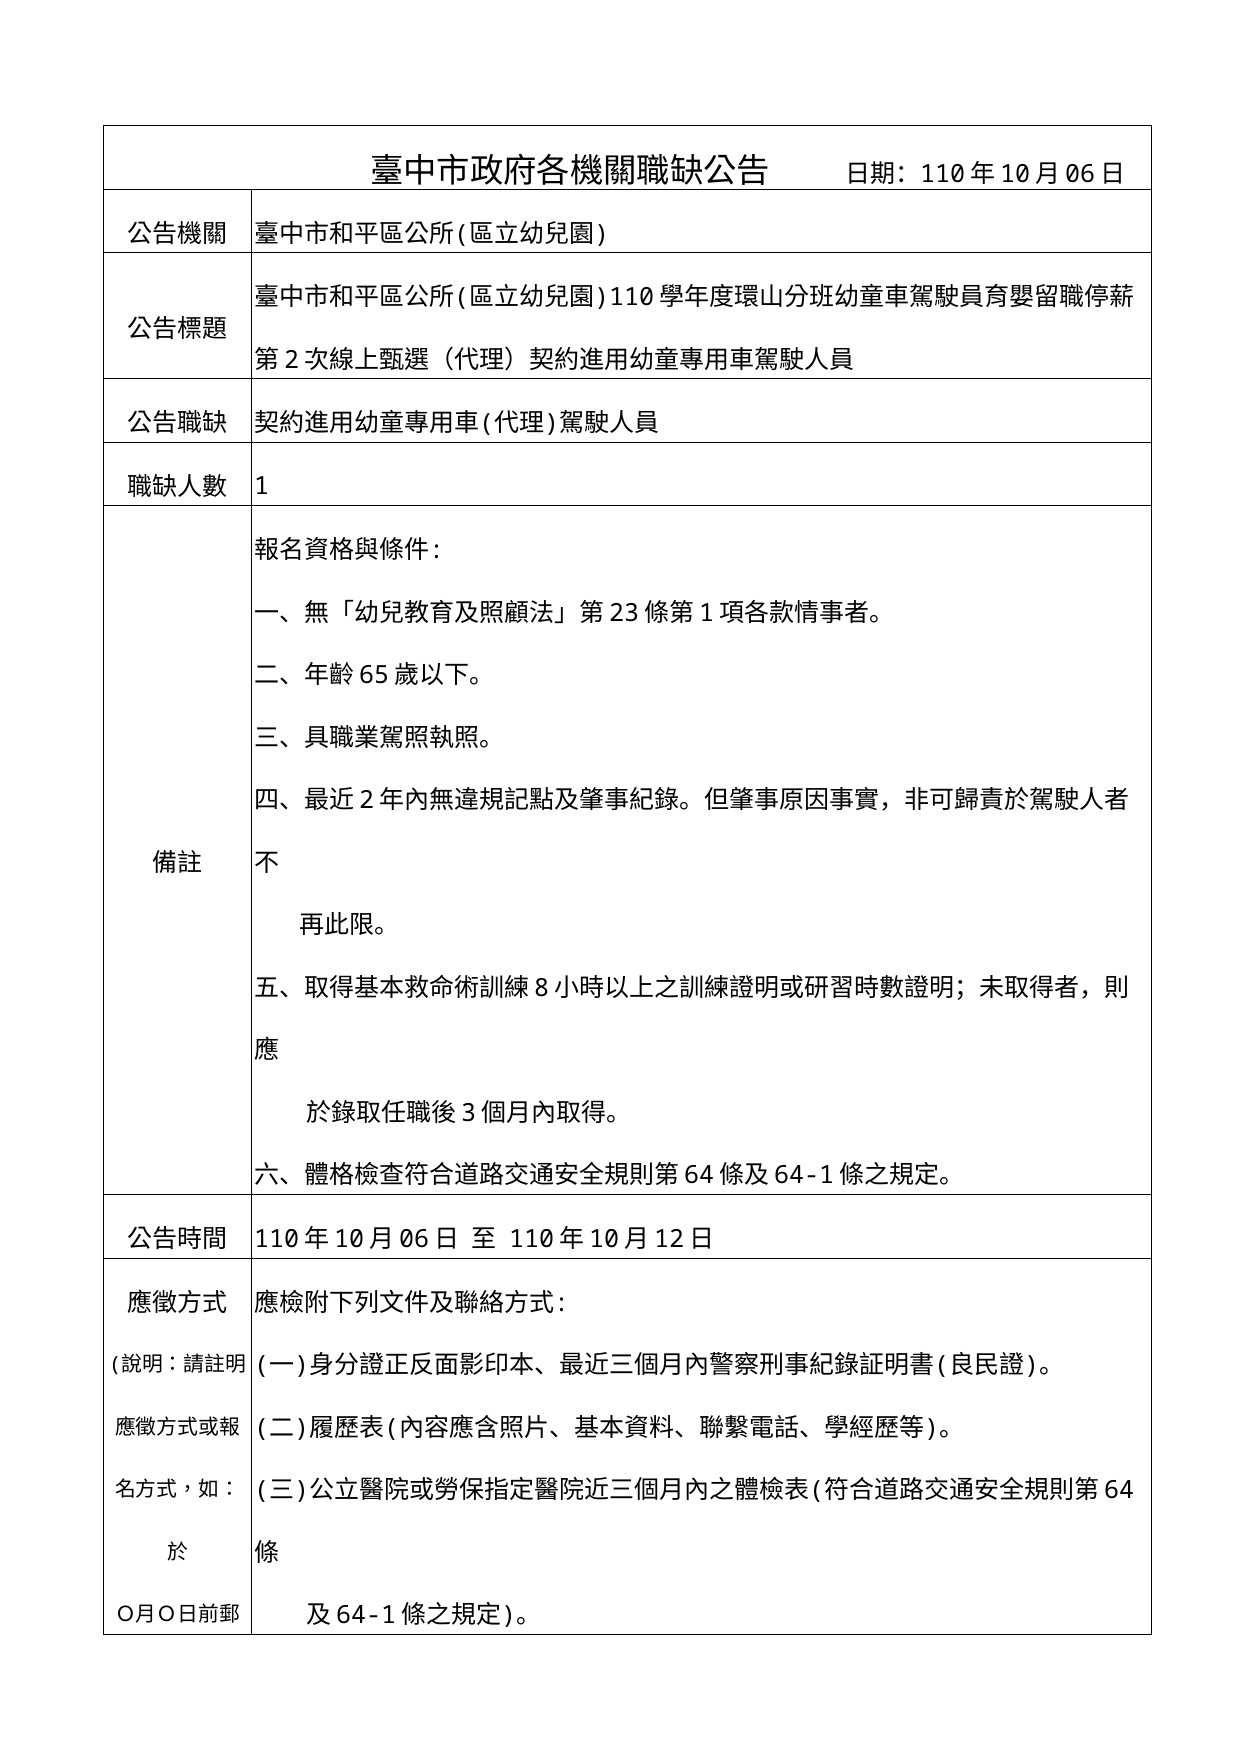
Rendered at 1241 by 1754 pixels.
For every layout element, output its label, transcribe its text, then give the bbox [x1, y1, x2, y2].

table_cell 110年10月06日 至 110年10月12日 [252, 1195, 1151, 1257]
table_header 臺中市政府各機關職缺公告 日期：110年10月06日 [104, 126, 1151, 189]
table_cell 公告時間 [104, 1195, 251, 1257]
table_cell 契約進用幼童專用車(代理)駕駛人員 [252, 379, 1151, 442]
table_cell 公告機關 [104, 190, 251, 252]
table_cell 臺中市和平區公所(區立幼兒園) [252, 190, 1151, 252]
table_cell 公告標題 [104, 253, 251, 378]
table_cell 報名資格與條件: 一、無「幼兒教育及照顧法」第23條第1項各款情事者。 二、年齡65歲以下。 三、具職業駕照執照。 四、最近2年內無違規記點及肇事紀錄。但肇事原因事實，非可歸責於駕駛人者不 再此限。 五、取得基本救命術訓練8小時以上之訓練證明或研習時數證明；未取得者，則應 於錄取任職後3個月內取得。 六、體格檢查符合道路交通安全規則第64條及64-1條之規定。 [252, 506, 1151, 1194]
table_cell 應檢附下列文件及聯絡方式: (一)身分證正反面影印本、最近三個月內警察刑事紀錄証明書(良民證)。 (二)履歷表(內容應含照片、基本資料、聯繫電話、學經歷等)。 (三)公立醫院或勞保指定醫院近三個月內之體檢表(符合道路交通安全規則第64條 及64-1條之規定)。 [252, 1259, 1151, 1633]
table_cell 公告職缺 [104, 379, 251, 442]
table_cell 備註 [104, 506, 251, 1194]
table_cell 職缺人數 [104, 443, 251, 505]
table_cell 應徵方式 (說明：請註明 應徵方式或報 名方式，如：於 Ｏ月Ｏ日前郵 [104, 1259, 251, 1633]
table_cell 臺中市和平區公所(區立幼兒園)110學年度環山分班幼童車駕駛員育嬰留職停薪第2次線上甄選（代理）契約進用幼童專用車駕駛人員 [252, 253, 1151, 378]
table_cell 1 [252, 443, 1151, 505]
